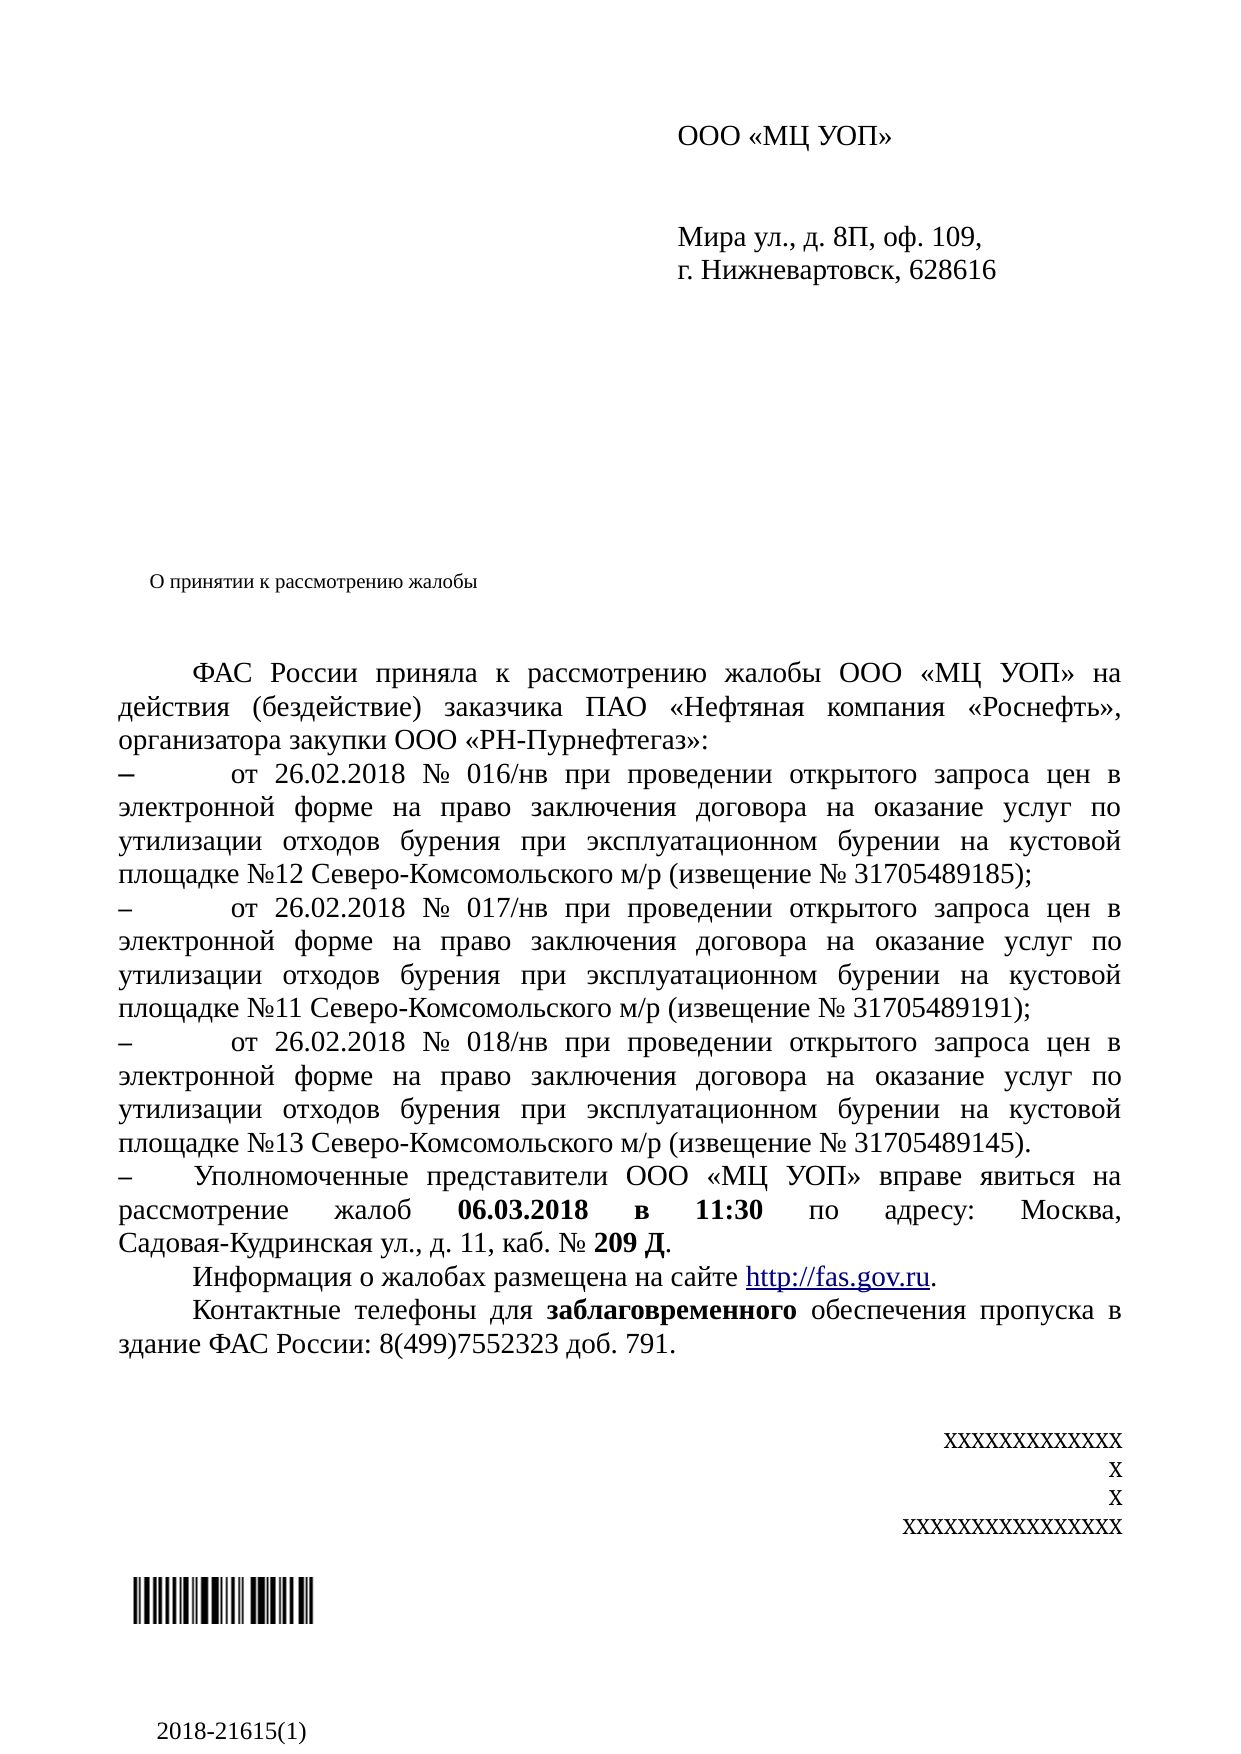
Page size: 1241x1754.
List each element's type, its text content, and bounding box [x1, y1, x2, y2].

text О принятии к рассмотрению жалобы [118, 569, 1122, 593]
list от 26.02.2018 № 018/нв при проведении открытого запроса цен в электронной форме на право заключения договора на оказание услуг по утилизации отходов бурения при эксплуатационном бурении на кустовой площадке №13 Северо-Комсомольского м/р (извещение № 31705489145). [118, 1024, 1122, 1158]
text Контактные телефоны для заблаговременного обеспечения пропуска в здание ФАС России: 8(499)7552323 доб. 791. [118, 1292, 1122, 1359]
list от 26.02.2018 № 016/нв при проведении открытого запроса цен в электронной форме на право заключения договора на оказание услуг по утилизации отходов бурения при эксплуатационном бурении на кустовой площадке №12 Северо-Комсомольского м/р (извещение № 31705489185); [118, 756, 1122, 890]
text X [118, 1483, 1122, 1512]
text X [118, 1455, 1122, 1483]
text XXXXXXXXXXXXX [118, 1427, 1122, 1455]
text Мира ул., д. 8П, оф. 109, [677, 219, 1122, 252]
text ООО «МЦ УОП» [677, 118, 1122, 152]
picture [118, 1577, 331, 1624]
text г. Нижневартовск, 628616 [677, 252, 1122, 286]
list Уполномоченные представители ООО «МЦ УОП» вправе явиться на рассмотрение жалоб 06.03.2018 в 11:30 по адресу: Москва, Садовая-Кудринская ул., д. 11, каб. № 209 Д. [118, 1158, 1122, 1259]
text ФАС России приняла к рассмотрению жалобы ООО «МЦ УОП» на действия (бездействие) заказчика ПАО «Нефтяная компания «Роснефть», организатора закупки ООО «РН-Пурнефтегаз»: [118, 655, 1122, 756]
text XXXXXXXXXXXXXXXX [118, 1512, 1122, 1540]
text Информация о жалобах размещена на сайте http://fas.gov.ru. [118, 1259, 1122, 1292]
list от 26.02.2018 № 017/нв при проведении открытого запроса цен в электронной форме на право заключения договора на оказание услуг по утилизации отходов бурения при эксплуатационном бурении на кустовой площадке №11 Северо-Комсомольского м/р (извещение № 31705489191); [118, 890, 1122, 1024]
